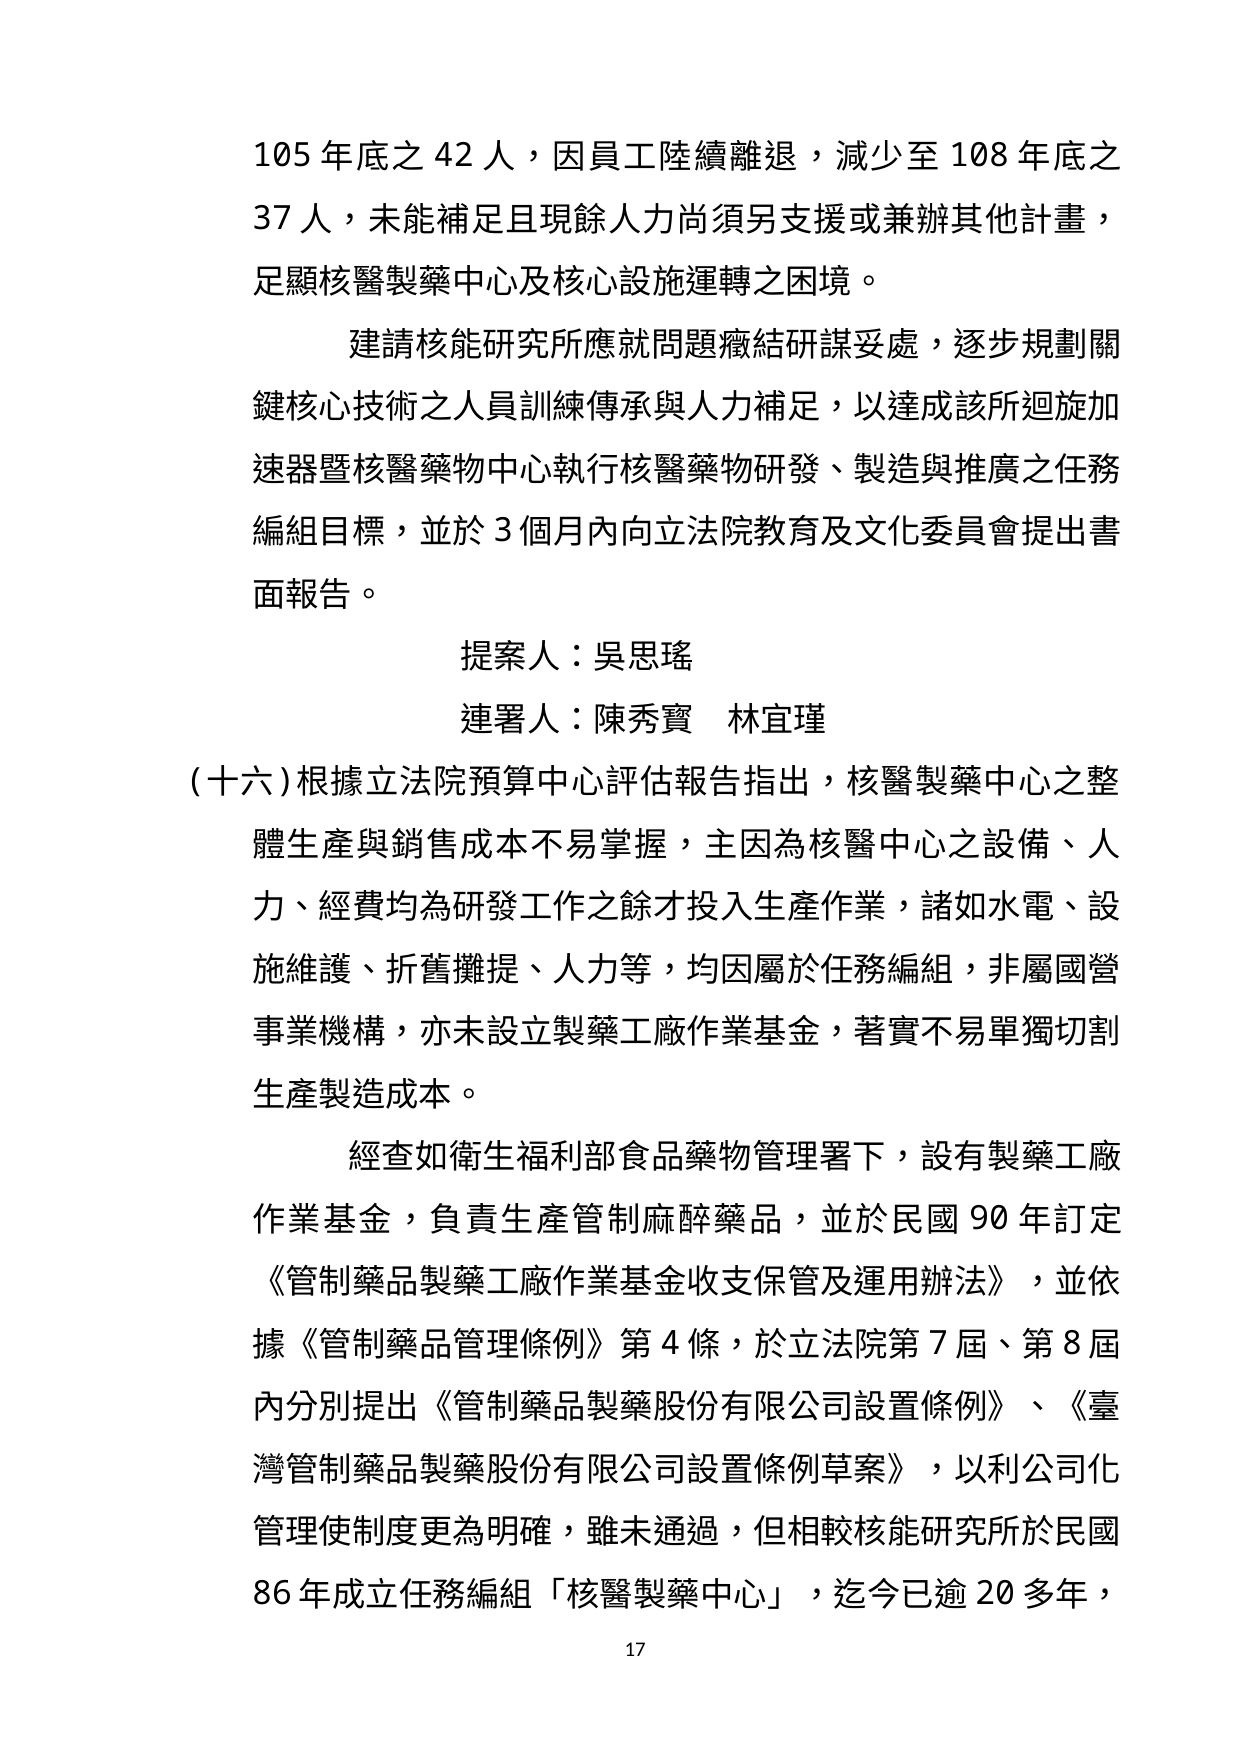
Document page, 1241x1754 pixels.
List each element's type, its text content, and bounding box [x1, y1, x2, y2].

text 提案人：吳思瑤 [460, 612, 1122, 675]
text 建請核能研究所應就問題癥結研謀妥處，逐步規劃關鍵核心技術之人員訓練傳承與人力補足，以達成該所迴旋加速器暨核醫藥物中心執行核醫藥物研發、製造與推廣之任務編組目標，並於3個月內向立法院教育及文化委員會提出書面報告。 [185, 300, 1122, 612]
text (十六)根據立法院預算中心評估報告指出，核醫製藥中心之整體生產與銷售成本不易掌握，主因為核醫中心之設備、人力、經費均為研發工作之餘才投入生產作業，諸如水電、設施維護、折舊攤提、人力等，均因屬於任務編組，非屬國營事業機構，亦未設立製藥工廠作業基金，著實不易單獨切割生產製造成本。 [185, 737, 1122, 1112]
text 連署人：陳秀寳 林宜瑾 [460, 675, 1122, 737]
text 105年底之42人，因員工陸續離退，減少至108年底之37人，未能補足且現餘人力尚須另支援或兼辦其他計畫，足顯核醫製藥中心及核心設施運轉之困境。 [185, 112, 1122, 300]
text 經查如衛生福利部食品藥物管理署下，設有製藥工廠作業基金，負責生產管制麻醉藥品，並於民國90年訂定《管制藥品製藥工廠作業基金收支保管及運用辦法》，並依據《管制藥品管理條例》第4條，於立法院第7屆、第8屆內分別提出《管制藥品製藥股份有限公司設置條例》、《臺灣管制藥品製藥股份有限公司設置條例草案》，以利公司化管理使制度更為明確，雖未通過，但相較核能研究所於民國86年成立任務編組「核醫製藥中心」，迄今已逾20多年， [185, 1112, 1122, 1612]
